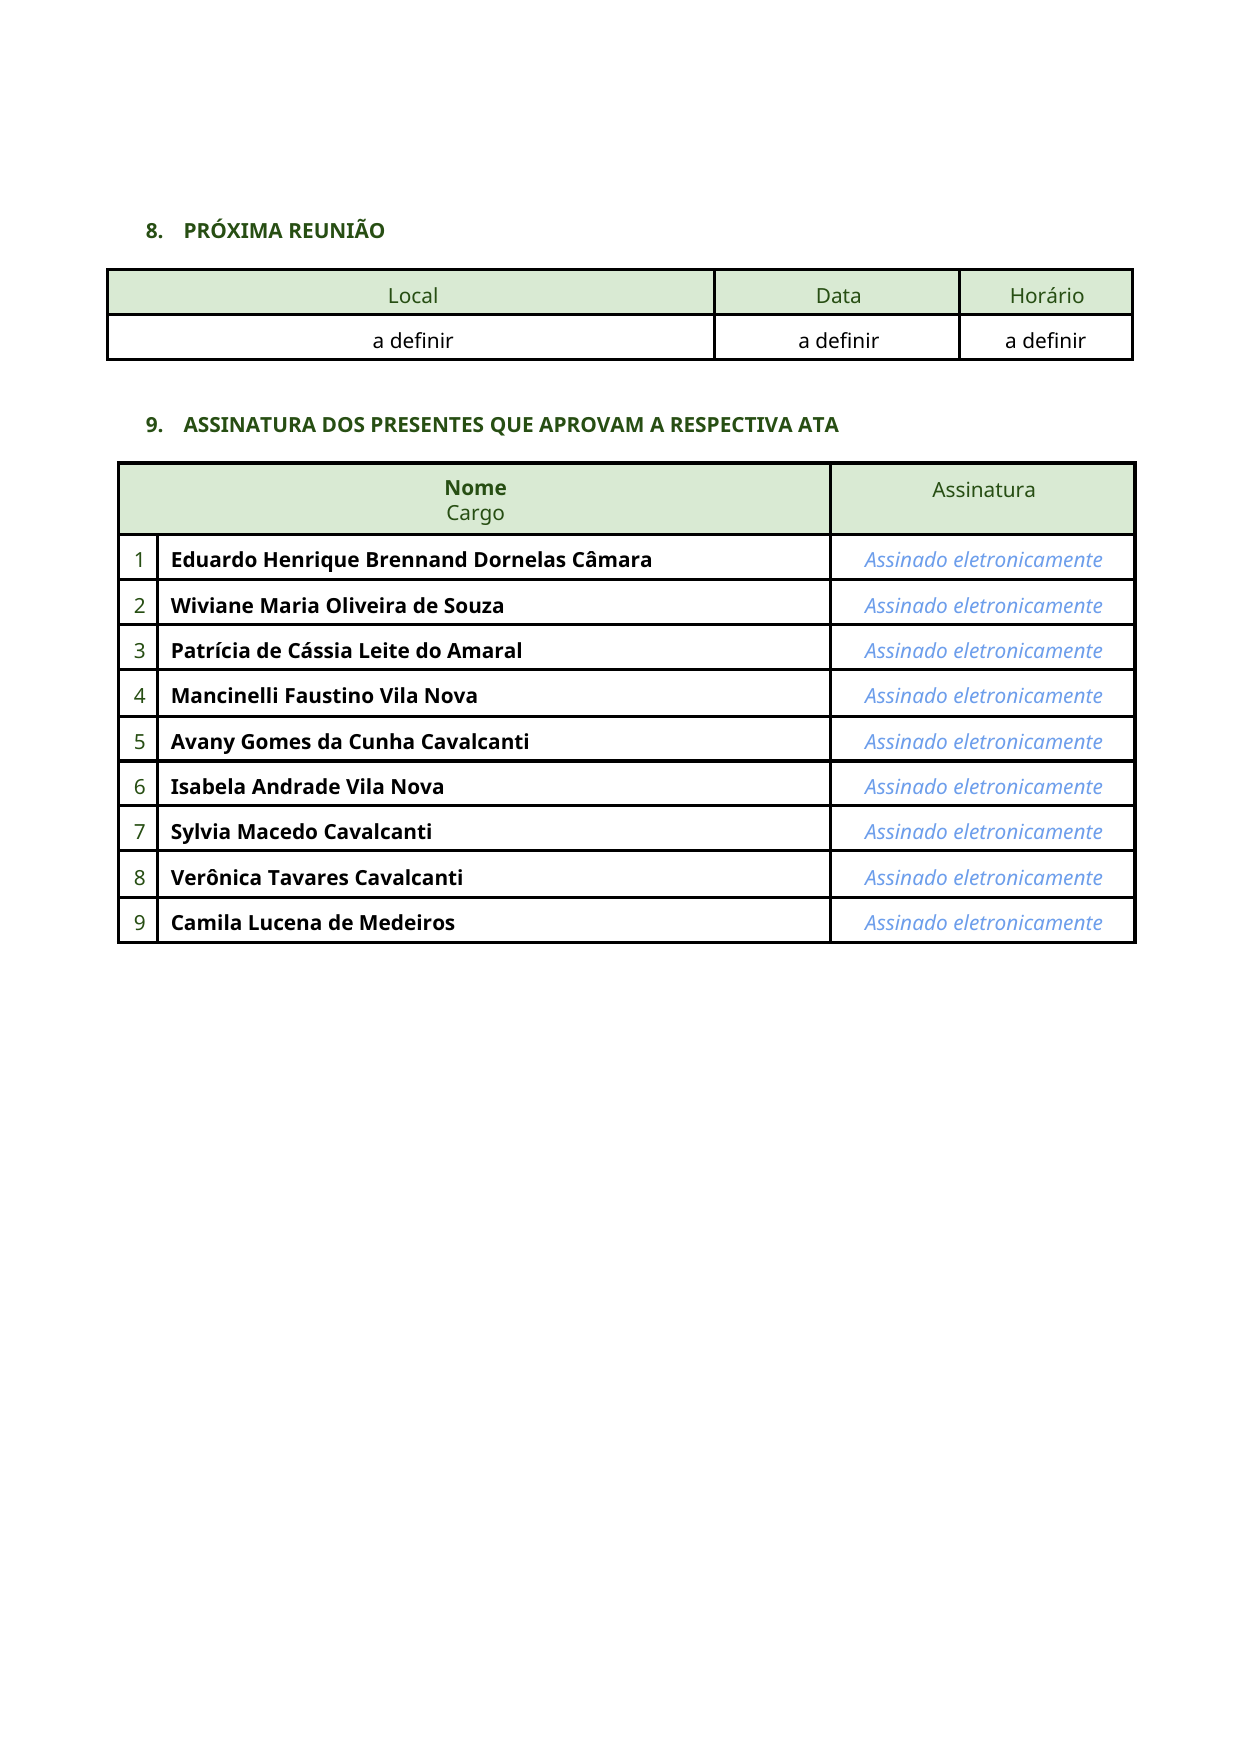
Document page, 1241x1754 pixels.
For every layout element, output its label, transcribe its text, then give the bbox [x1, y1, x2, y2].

table_cell Camila Lucena de Medeiros [159, 899, 829, 941]
table_cell 8 [120, 852, 156, 896]
table_cell 7 [120, 807, 156, 849]
table_cell a definir [961, 316, 1131, 358]
table_header Data [716, 271, 958, 313]
table_cell Assinado eletronicamente [832, 671, 1133, 714]
table_header Local [109, 271, 713, 313]
subtitle ASSINATURA DOS PRESENTES QUE APROVAM A RESPECTIVA ATA [146, 411, 1240, 439]
table_cell 5 [120, 718, 156, 759]
table_cell Assinado eletronicamente [832, 718, 1133, 759]
table_cell Assinado eletronicamente [832, 763, 1133, 804]
table_cell 1 [120, 536, 156, 578]
table_cell Wiviane Maria Oliveira de Souza [159, 581, 829, 623]
table_cell Eduardo Henrique Brennand Dornelas Câmara [159, 536, 829, 578]
table_cell Patrícia de Cássia Leite do Amaral [159, 626, 829, 668]
table_cell Sylvia Macedo Cavalcanti [159, 807, 829, 849]
table_cell Assinado eletronicamente [832, 626, 1133, 668]
table_cell 2 [120, 581, 156, 623]
table_cell 9 [120, 899, 156, 941]
table_cell 3 [120, 626, 156, 668]
table_cell Verônica Tavares Cavalcanti [159, 852, 829, 896]
table_cell Isabela Andrade Vila Nova [159, 763, 829, 804]
table_header Nome Cargo [120, 465, 829, 533]
table_cell Mancinelli Faustino Vila Nova [159, 671, 829, 714]
table_cell 6 [120, 763, 156, 804]
table_cell a definir [716, 316, 958, 358]
table_cell a definir [109, 316, 713, 358]
table_cell Assinado eletronicamente [832, 807, 1133, 849]
table_header Horário [961, 271, 1131, 313]
list PRÓXIMA REUNIÃO [146, 216, 1240, 244]
table_cell Avany Gomes da Cunha Cavalcanti [159, 718, 829, 759]
table_header Assinatura [832, 465, 1133, 533]
table_cell 4 [120, 671, 156, 714]
table_cell Assinado eletronicamente [832, 899, 1133, 941]
table_cell Assinado eletronicamente [832, 581, 1133, 623]
table_cell Assinado eletronicamente [832, 536, 1133, 578]
table_cell Assinado eletronicamente [832, 852, 1133, 896]
